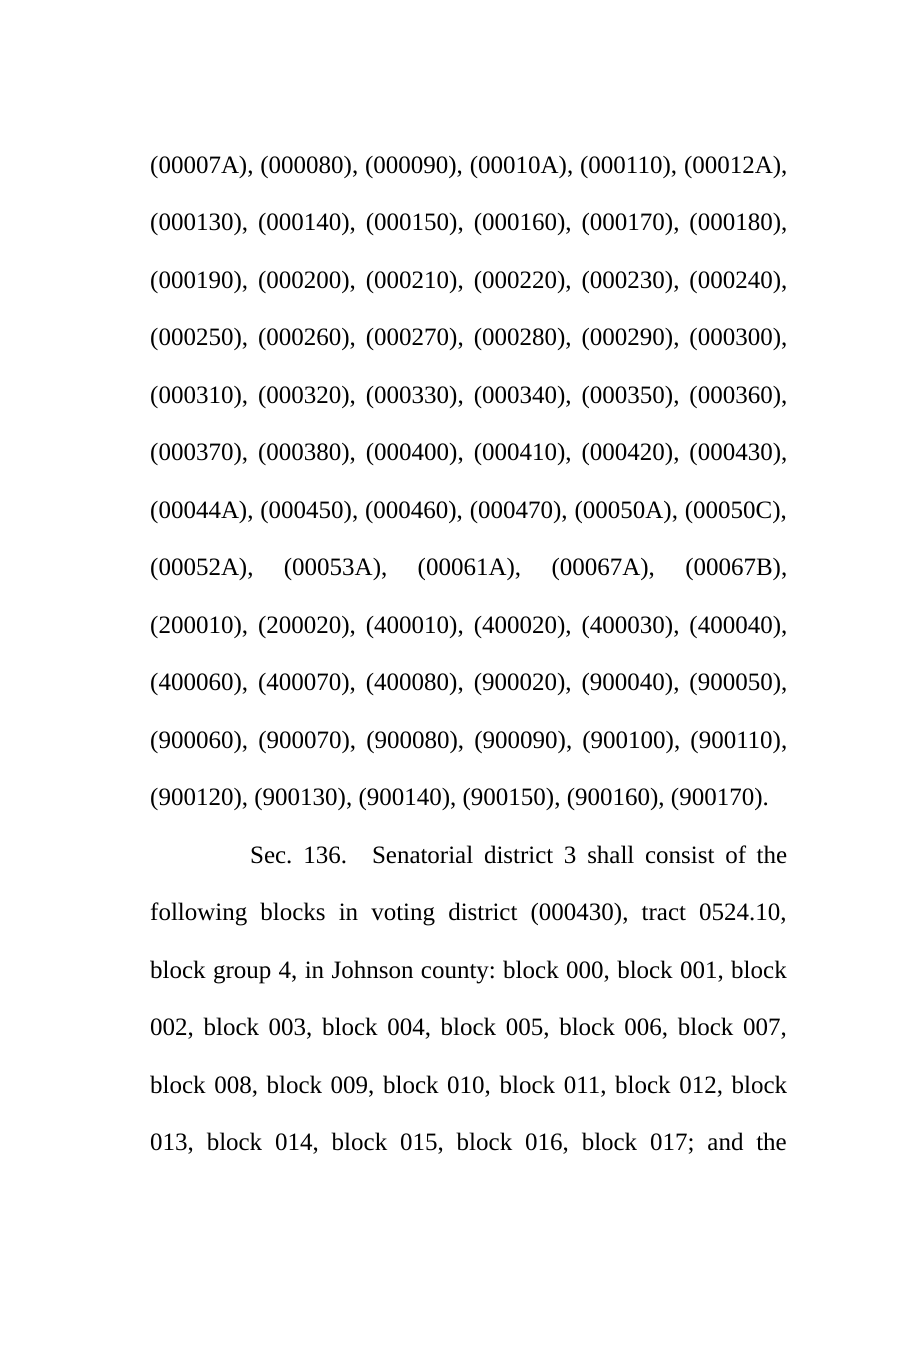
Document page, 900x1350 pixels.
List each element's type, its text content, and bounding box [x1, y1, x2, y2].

text Sec. 136. Senatorial district 3 shall consist of the following blocks in voting district (000430), tract 0524.10, block group 4, in Johnson county: block 000, block 001, block 002, block 003, block 004, block 005, block 006, block 007, block 008, block 009, block 010, block 011, block 012, block 013, block 014, block 015, block 016, block 017; and the [150, 840, 787, 1156]
text (00007A), (000080), (000090), (00010A), (000110), (00012A), (000130), (000140), (000150), (000160), (000170), (000180), (000190), (000200), (000210), (000220), (000230), (000240), (000250), (000260), (000270), (000280), (000290), (000300), (000310), (000320), (000330), (000340), (000350), (000360), (000370), (000380), (000400), (000410), (000420), (000430), (00044A), (000450), (000460), (000470), (00050A), (00050C), (00052A), (00053A), (00061A), (00067A), (00067B), (200010), (200020), (400010), (400020), (400030), (400040), (400060), (400070), (400080), (900020), (900040), (900050), (900060), (900070), (900080), (900090), (900100), (900110), (900120), (900130), (900140), (900150), (900160), (900170). [150, 150, 787, 811]
